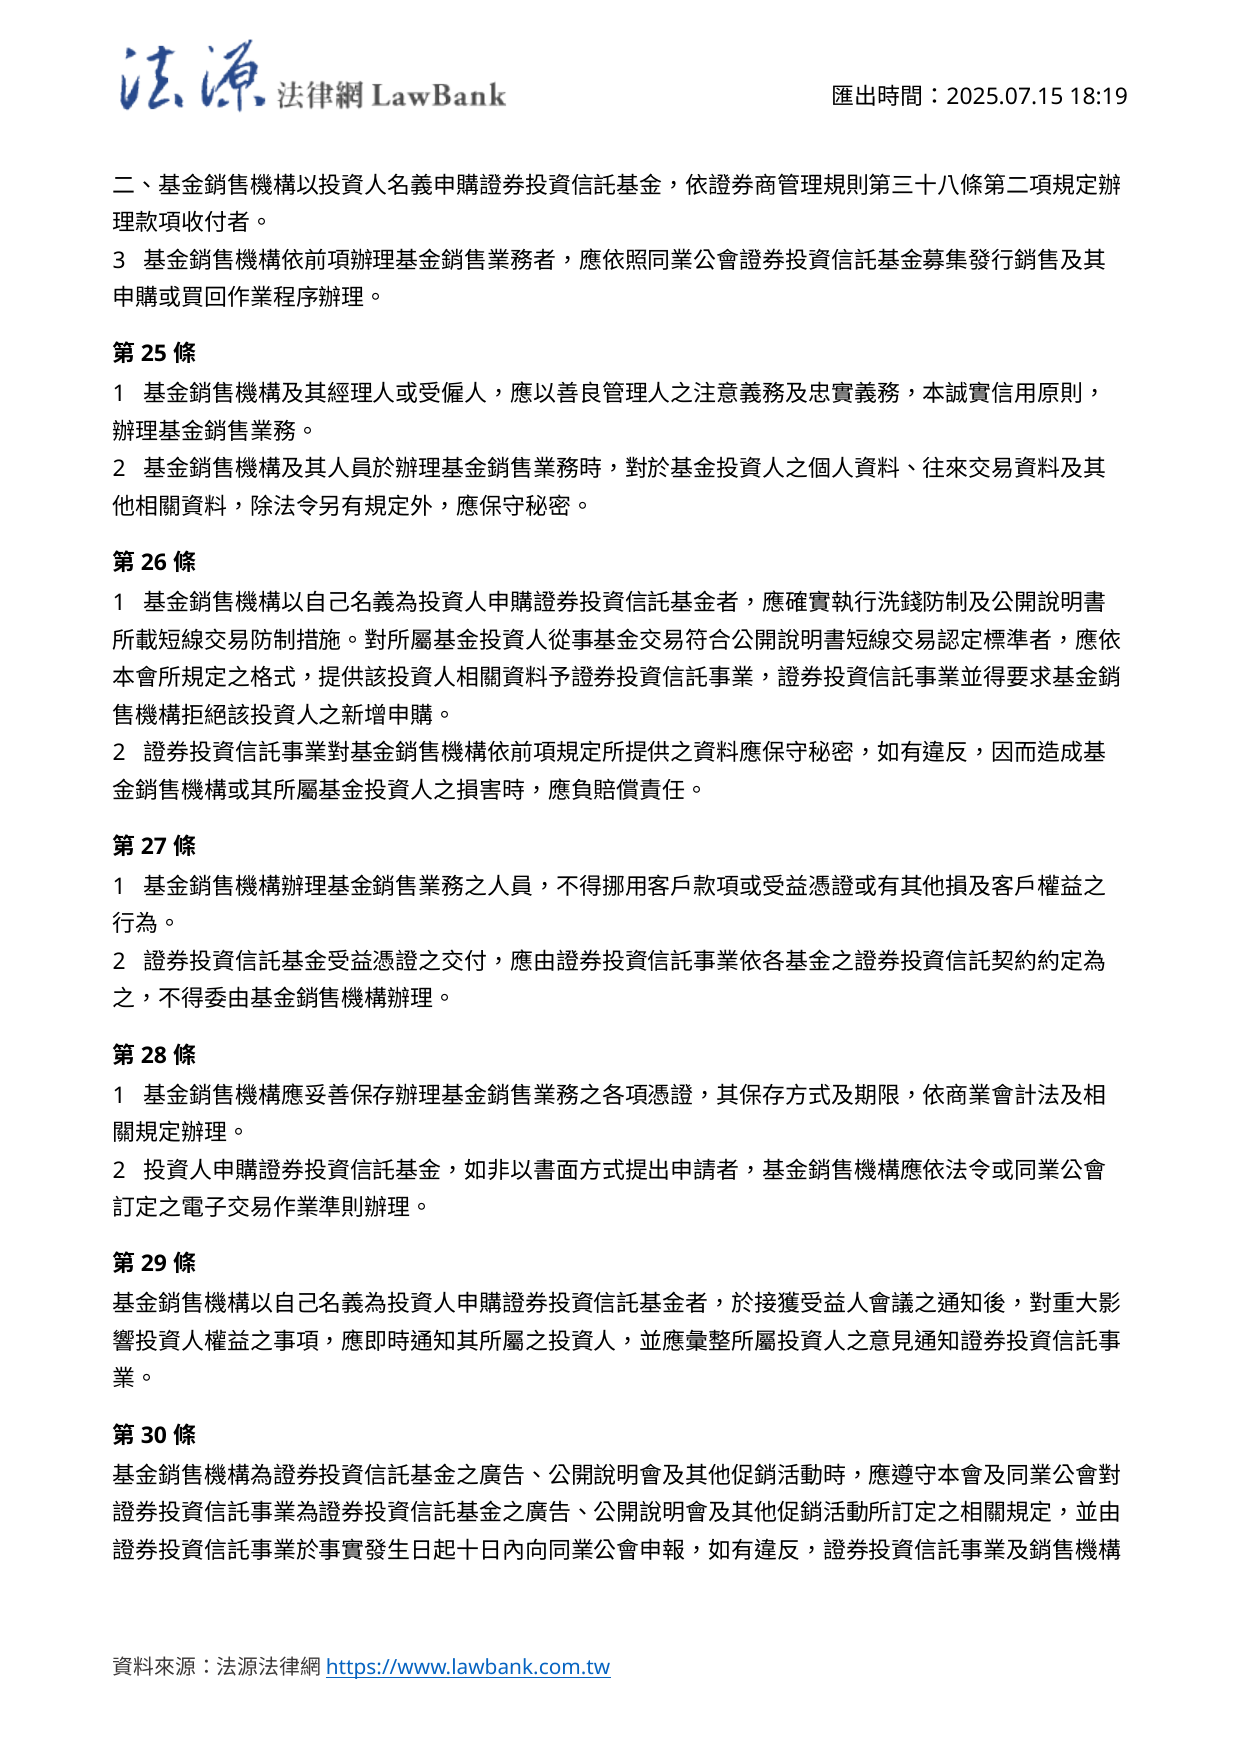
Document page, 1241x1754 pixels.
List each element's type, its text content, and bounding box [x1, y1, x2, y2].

text 基金銷售機構為證券投資信託基金之廣告、公開說明會及其他促銷活動時，應遵守本會及同業公會對證券投資信託事業為證券投資信託基金之廣告、公開說明會及其他促銷活動所訂定之相關規定，並由證券投資信託事業於事實發生日起十日內向同業公會申報，如有違反，證券投資信託事業及銷售機構 [112, 1454, 1128, 1567]
text 二、基金銷售機構以投資人名義申購證券投資信託基金，依證券商管理規則第三十八條第二項規定辦理款項收付者。 [112, 164, 1128, 239]
text 2 基金銷售機構及其人員於辦理基金銷售業務時，對於基金投資人之個人資料、往來交易資料及其他相關資料，除法令另有規定外，應保守秘密。 [112, 448, 1128, 523]
text 第 25 條 [112, 333, 1128, 371]
text 第 29 條 [112, 1243, 1128, 1281]
text 3 基金銷售機構依前項辦理基金銷售業務者，應依照同業公會證券投資信託基金募集發行銷售及其申購或買回作業程序辦理。 [112, 239, 1128, 314]
text 第 26 條 [112, 542, 1128, 579]
text 1 基金銷售機構應妥善保存辦理基金銷售業務之各項憑證，其保存方式及期限，依商業會計法及相關規定辦理。 [112, 1074, 1128, 1149]
text 1 基金銷售機構以自己名義為投資人申購證券投資信託基金者，應確實執行洗錢防制及公開說明書所載短線交易防制措施。對所屬基金投資人從事基金交易符合公開說明書短線交易認定標準者，應依本會所規定之格式，提供該投資人相關資料予證券投資信託事業，證券投資信託事業並得要求基金銷售機構拒絕該投資人之新增申購。 [112, 582, 1128, 732]
text 第 28 條 [112, 1034, 1128, 1072]
text 第 30 條 [112, 1414, 1128, 1452]
text 2 投資人申購證券投資信託基金，如非以書面方式提出申請者，基金銷售機構應依法令或同業公會訂定之電子交易作業準則辦理。 [112, 1149, 1128, 1224]
picture [120, 39, 507, 116]
text 1 基金銷售機構及其經理人或受僱人，應以善良管理人之注意義務及忠實義務，本誠實信用原則，辦理基金銷售業務。 [112, 373, 1128, 448]
text 基金銷售機構以自己名義為投資人申購證券投資信託基金者，於接獲受益人會議之通知後，對重大影響投資人權益之事項，應即時通知其所屬之投資人，並應彙整所屬投資人之意見通知證券投資信託事業。 [112, 1283, 1128, 1396]
text 2 證券投資信託基金受益憑證之交付，應由證券投資信託事業依各基金之證券投資信託契約約定為之，不得委由基金銷售機構辦理。 [112, 941, 1128, 1016]
text 第 27 條 [112, 826, 1128, 863]
text 2 證券投資信託事業對基金銷售機構依前項規定所提供之資料應保守秘密，如有違反，因而造成基金銷售機構或其所屬基金投資人之損害時，應負賠償責任。 [112, 732, 1128, 807]
text 1 基金銷售機構辦理基金銷售業務之人員，不得挪用客戶款項或受益憑證或有其他損及客戶權益之行為。 [112, 866, 1128, 941]
